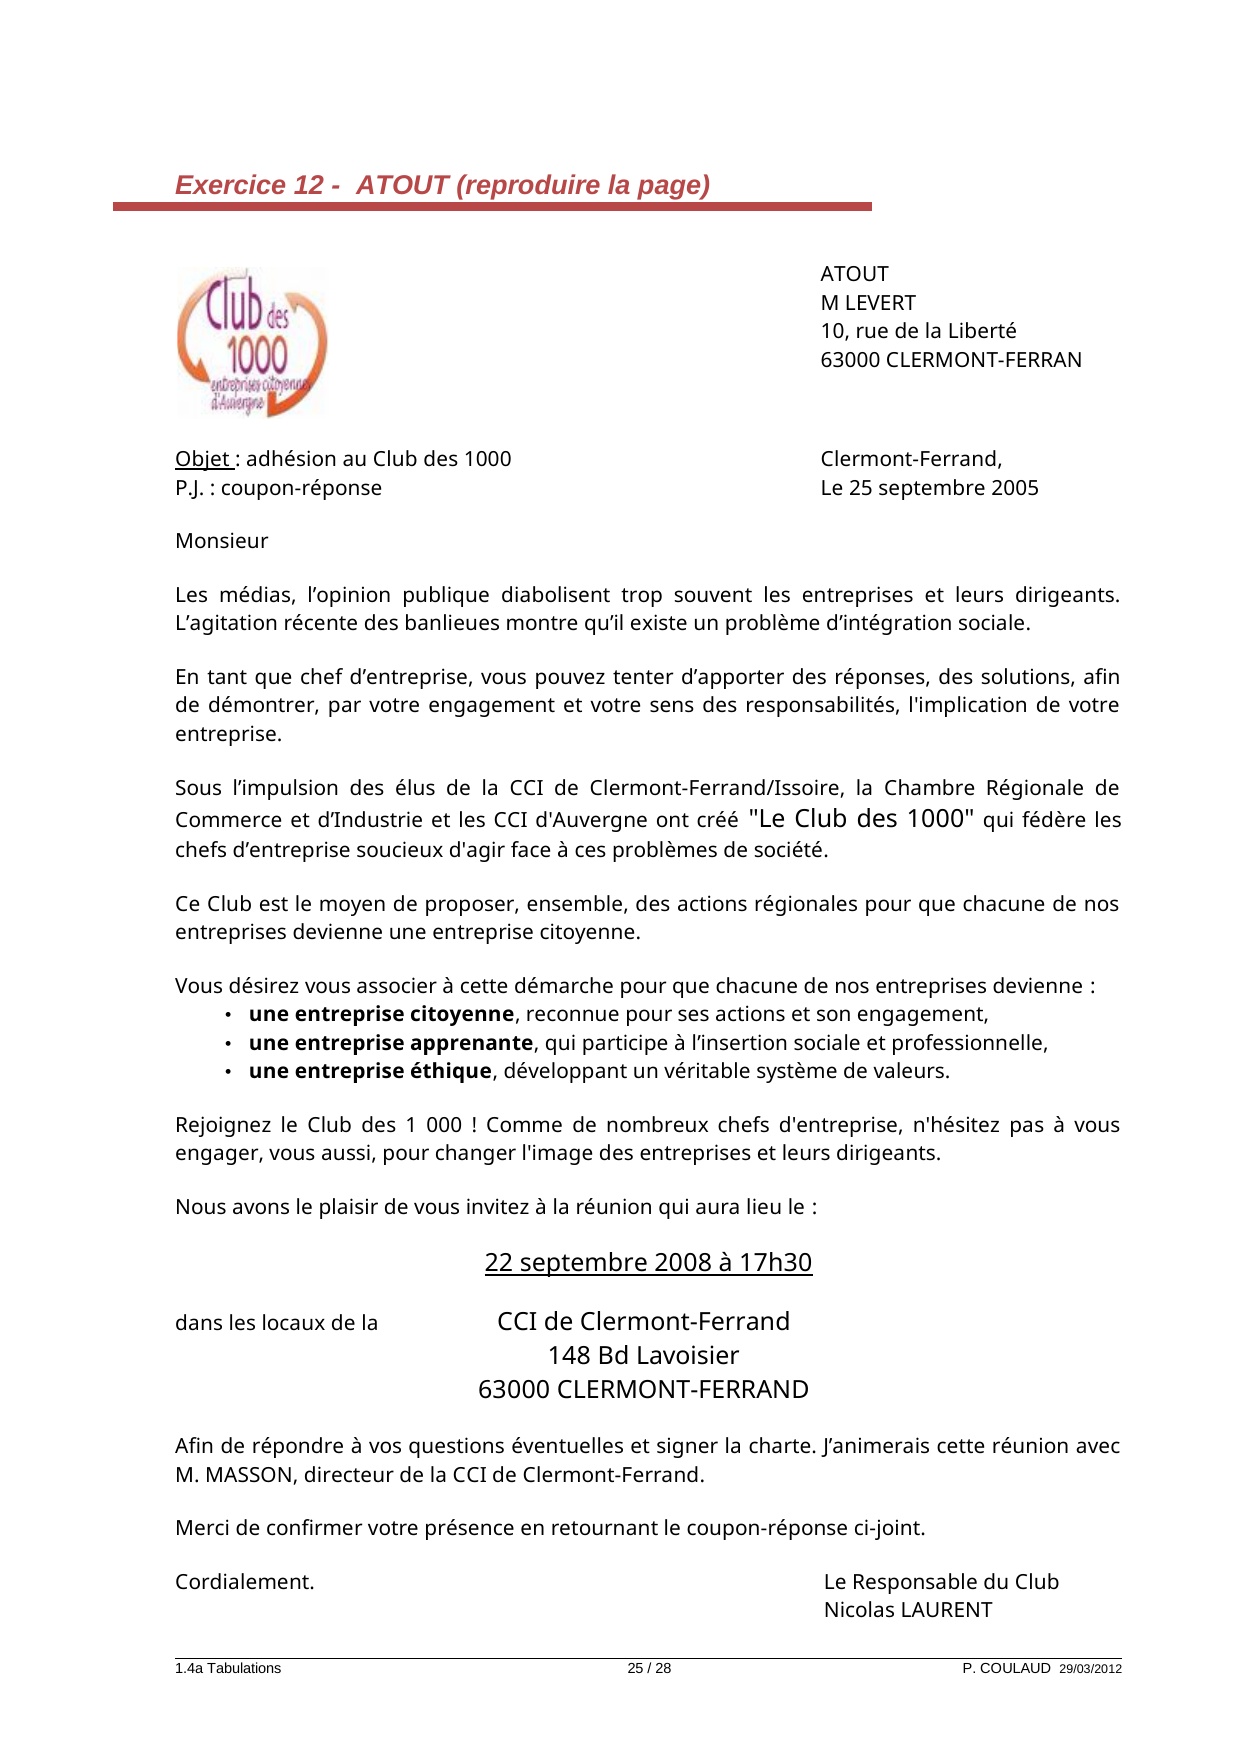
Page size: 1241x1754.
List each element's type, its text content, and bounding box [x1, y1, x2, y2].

text Merci de confirmer votre présence en retournant le coupon-réponse ci-joint. [175, 1513, 1122, 1542]
text Vous désirez vous associer à cette démarche pour que chacune de nos entreprises devienne : [175, 971, 1122, 999]
list une entreprise apprenante, qui participe à l’insertion sociale et professionnelle, [225, 1028, 1122, 1056]
text 63000 CLERMONT-FERRAN [330, 345, 1122, 373]
text M LEVERT [330, 288, 1122, 316]
text ATOUT [175, 259, 1122, 420]
text Nous avons le plaisir de vous invitez à la réunion qui aura lieu le : [175, 1192, 1122, 1220]
text P.J. : coupon-réponse Le 25 septembre 2005 [175, 473, 1122, 501]
text Rejoignez le Club des 1 000 ! Comme de nombreux chefs d'entreprise, n'hésitez pas à vous engager, vous aussi, pour changer l'image des entreprises et leurs dirigeants. [175, 1110, 1122, 1167]
text Cordialement. Le Responsable du Club Nicolas LAURENT [175, 1567, 1122, 1624]
picture [177, 267, 329, 419]
text Les médias, l’opinion publique diabolisent trop souvent les entreprises et leurs dirigeants. L’agitation récente des banlieues montre qu’il existe un problème d’intégration sociale. [175, 580, 1122, 637]
text 10, rue de la Liberté [330, 316, 1122, 345]
text Monsieur [175, 526, 1122, 555]
text En tant que chef d’entreprise, vous pouvez tenter d’apporter des réponses, des solutions, afin de démontrer, par votre engagement et votre sens des responsabilités, l'implication de votre entreprise. [175, 662, 1122, 747]
text dans les locaux de la CCI de Clermont-Ferrand 148 Bd Lavoisier 63000 CLERMONT-FERRAND [175, 1304, 1122, 1406]
list une entreprise citoyenne, reconnue pour ses actions et son engagement, [225, 999, 1122, 1028]
subtitle ATOUT (reproduire la page) [112, 167, 872, 211]
text Objet : adhésion au Club des 1000 Clermont-Ferrand, [175, 444, 1122, 473]
text Afin de répondre à vos questions éventuelles et signer la charte. J’animerais cette réunion avec M. MASSON, directeur de la CCI de Clermont-Ferrand. [175, 1431, 1122, 1488]
list une entreprise éthique, développant un véritable système de valeurs. [225, 1056, 1122, 1085]
text 22 septembre 2008 à 17h30 [175, 1245, 1122, 1279]
text Ce Club est le moyen de proposer, ensemble, des actions régionales pour que chacune de nos entreprises devienne une entreprise citoyenne. [175, 888, 1122, 946]
text Sous l’impulsion des élus de la CCI de Clermont-Ferrand/Issoire, la Chambre Régionale de Commerce et d’Industrie et les CCI d'Auvergne ont créé "Le Club des 1000" qui fédère les chefs d’entreprise soucieux d'agir face à ces problèmes de société. [175, 772, 1122, 863]
